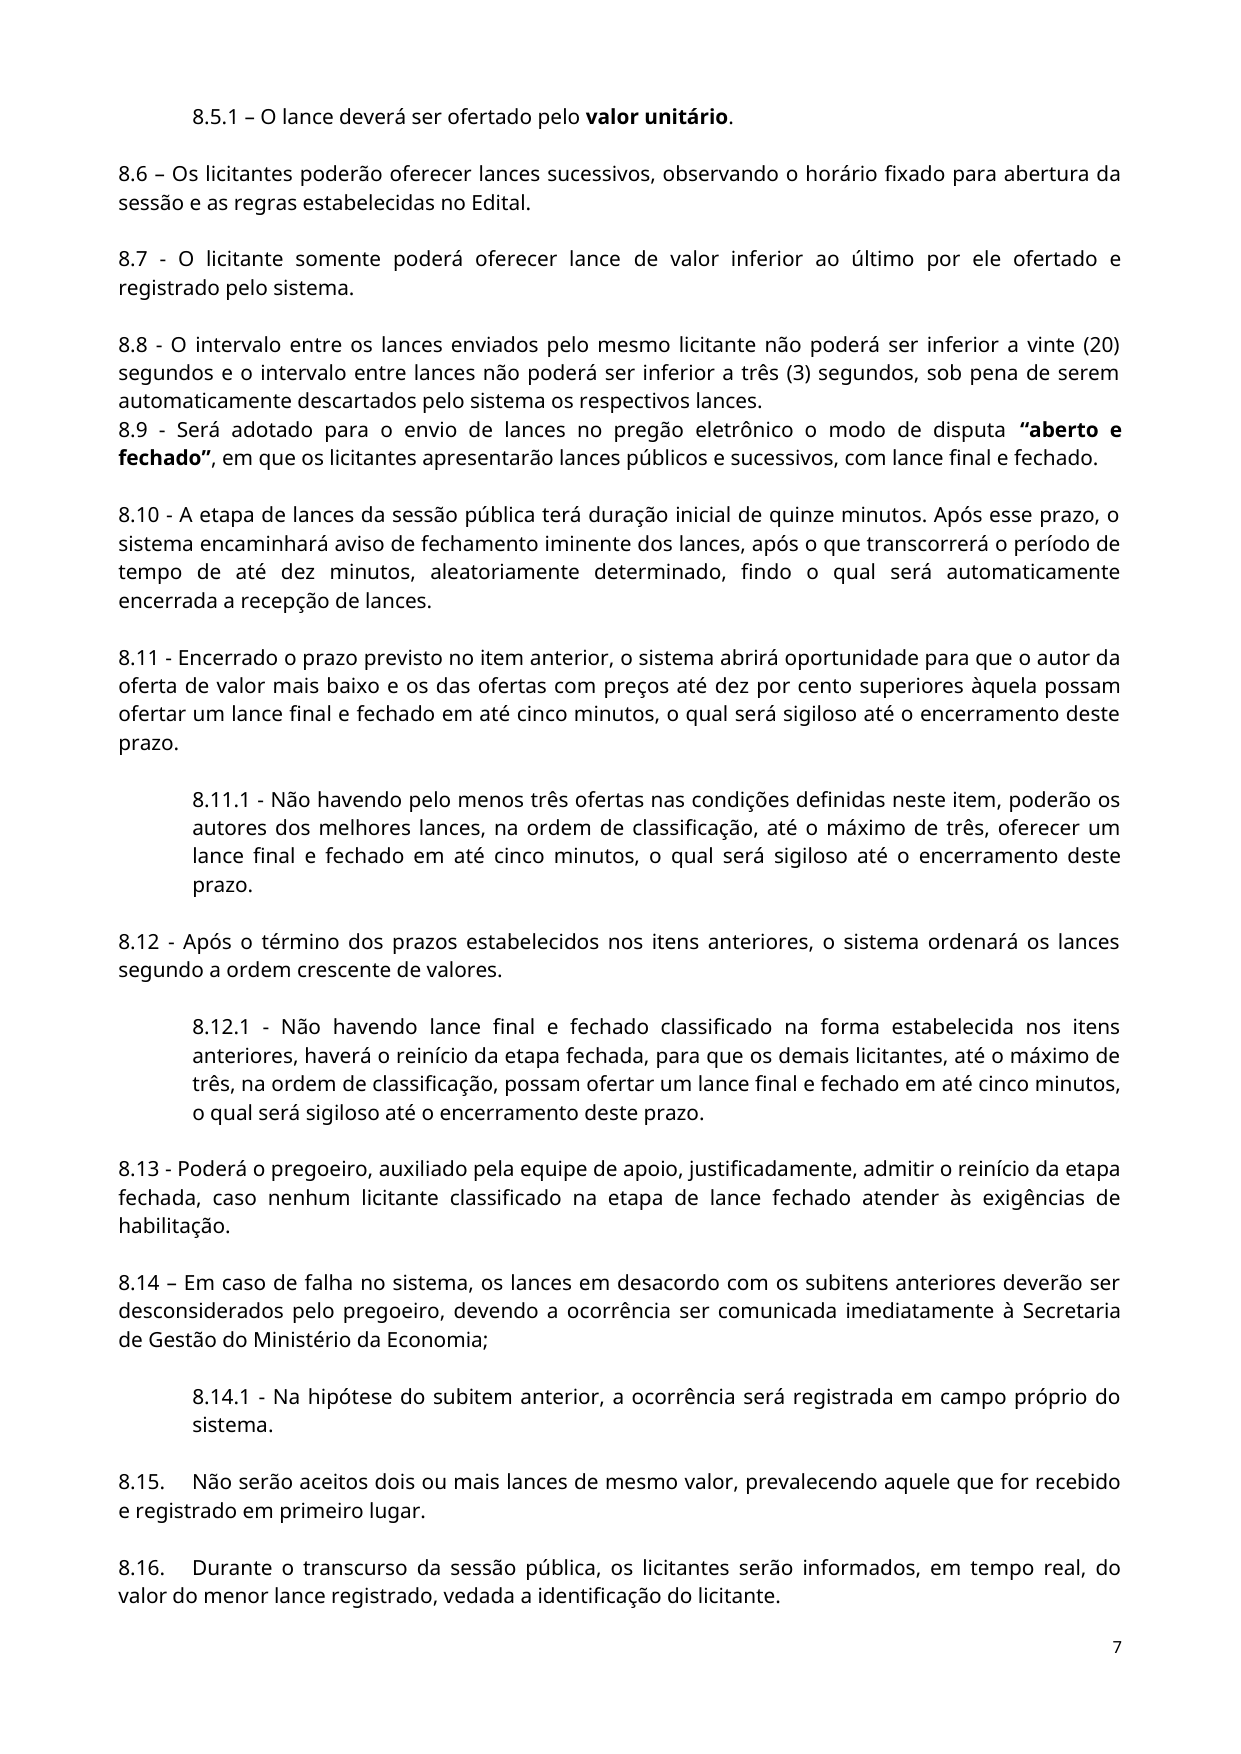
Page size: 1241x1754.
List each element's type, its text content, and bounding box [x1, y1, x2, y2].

list 8.12.1 - Não havendo lance final e fechado classificado na forma estabelecida nos itens anteriores, haverá o reinício da etapa fechada, para que os demais licitantes, até o máximo de três, na ordem de classificação, possam ofertar um lance final e fechado em até cinco minutos, o qual será sigiloso até o encerramento deste prazo. [192, 1012, 1122, 1126]
list 8.11 - Encerrado o prazo previsto no item anterior, o sistema abrirá oportunidade para que o autor da oferta de valor mais baixo e os das ofertas com preços até dez por cento superiores àquela possam ofertar um lance final e fechado em até cinco minutos, o qual será sigiloso até o encerramento deste prazo. [118, 643, 1122, 756]
list 8.7 - O licitante somente poderá oferecer lance de valor inferior ao último por ele ofertado e registrado pelo sistema. [118, 244, 1122, 301]
text 8.16. Durante o transcurso da sessão pública, os licitantes serão informados, em tempo real, do valor do menor lance registrado, vedada a identificação do licitante. [118, 1553, 1122, 1609]
list 8.13 - Poderá o pregoeiro, auxiliado pela equipe de apoio, justificadamente, admitir o reinício da etapa fechada, caso nenhum licitante classificado na etapa de lance fechado atender às exigências de habilitação. [118, 1154, 1122, 1240]
text 8.14.1 - Na hipótese do subitem anterior, a ocorrência será registrada em campo próprio do sistema. [192, 1382, 1122, 1439]
list 8.12 - Após o término dos prazos estabelecidos nos itens anteriores, o sistema ordenará os lances segundo a ordem crescente de valores. [118, 927, 1122, 984]
list 8.11.1 - Não havendo pelo menos três ofertas nas condições definidas neste item, poderão os autores dos melhores lances, na ordem de classificação, até o máximo de três, oferecer um lance final e fechado em até cinco minutos, o qual será sigiloso até o encerramento deste prazo. [192, 785, 1122, 898]
list 8.6 – Os licitantes poderão oferecer lances sucessivos, observando o horário fixado para abertura da sessão e as regras estabelecidas no Edital. [118, 159, 1122, 216]
list 8.9 - Será adotado para o envio de lances no pregão eletrônico o modo de disputa “aberto e fechado”, em que os licitantes apresentarão lances públicos e sucessivos, com lance final e fechado. [118, 415, 1122, 472]
text 8.5.1 – O lance deverá ser ofertado pelo valor unitário. [192, 102, 1122, 131]
list 8.8 - O intervalo entre os lances enviados pelo mesmo licitante não poderá ser inferior a vinte (20) segundos e o intervalo entre lances não poderá ser inferior a três (3) segundos, sob pena de serem automaticamente descartados pelo sistema os respectivos lances. [118, 330, 1122, 415]
list 8.10 - A etapa de lances da sessão pública terá duração inicial de quinze minutos. Após esse prazo, o sistema encaminhará aviso de fechamento iminente dos lances, após o que transcorrerá o período de tempo de até dez minutos, aleatoriamente determinado, findo o qual será automaticamente encerrada a recepção de lances. [118, 500, 1122, 614]
text 8.14 – Em caso de falha no sistema, os lances em desacordo com os subitens anteriores deverão ser desconsiderados pelo pregoeiro, devendo a ocorrência ser comunicada imediatamente à Secretaria de Gestão do Ministério da Economia; [118, 1268, 1122, 1353]
text 8.15. Não serão aceitos dois ou mais lances de mesmo valor, prevalecendo aquele que for recebido e registrado em primeiro lugar. [118, 1467, 1122, 1524]
